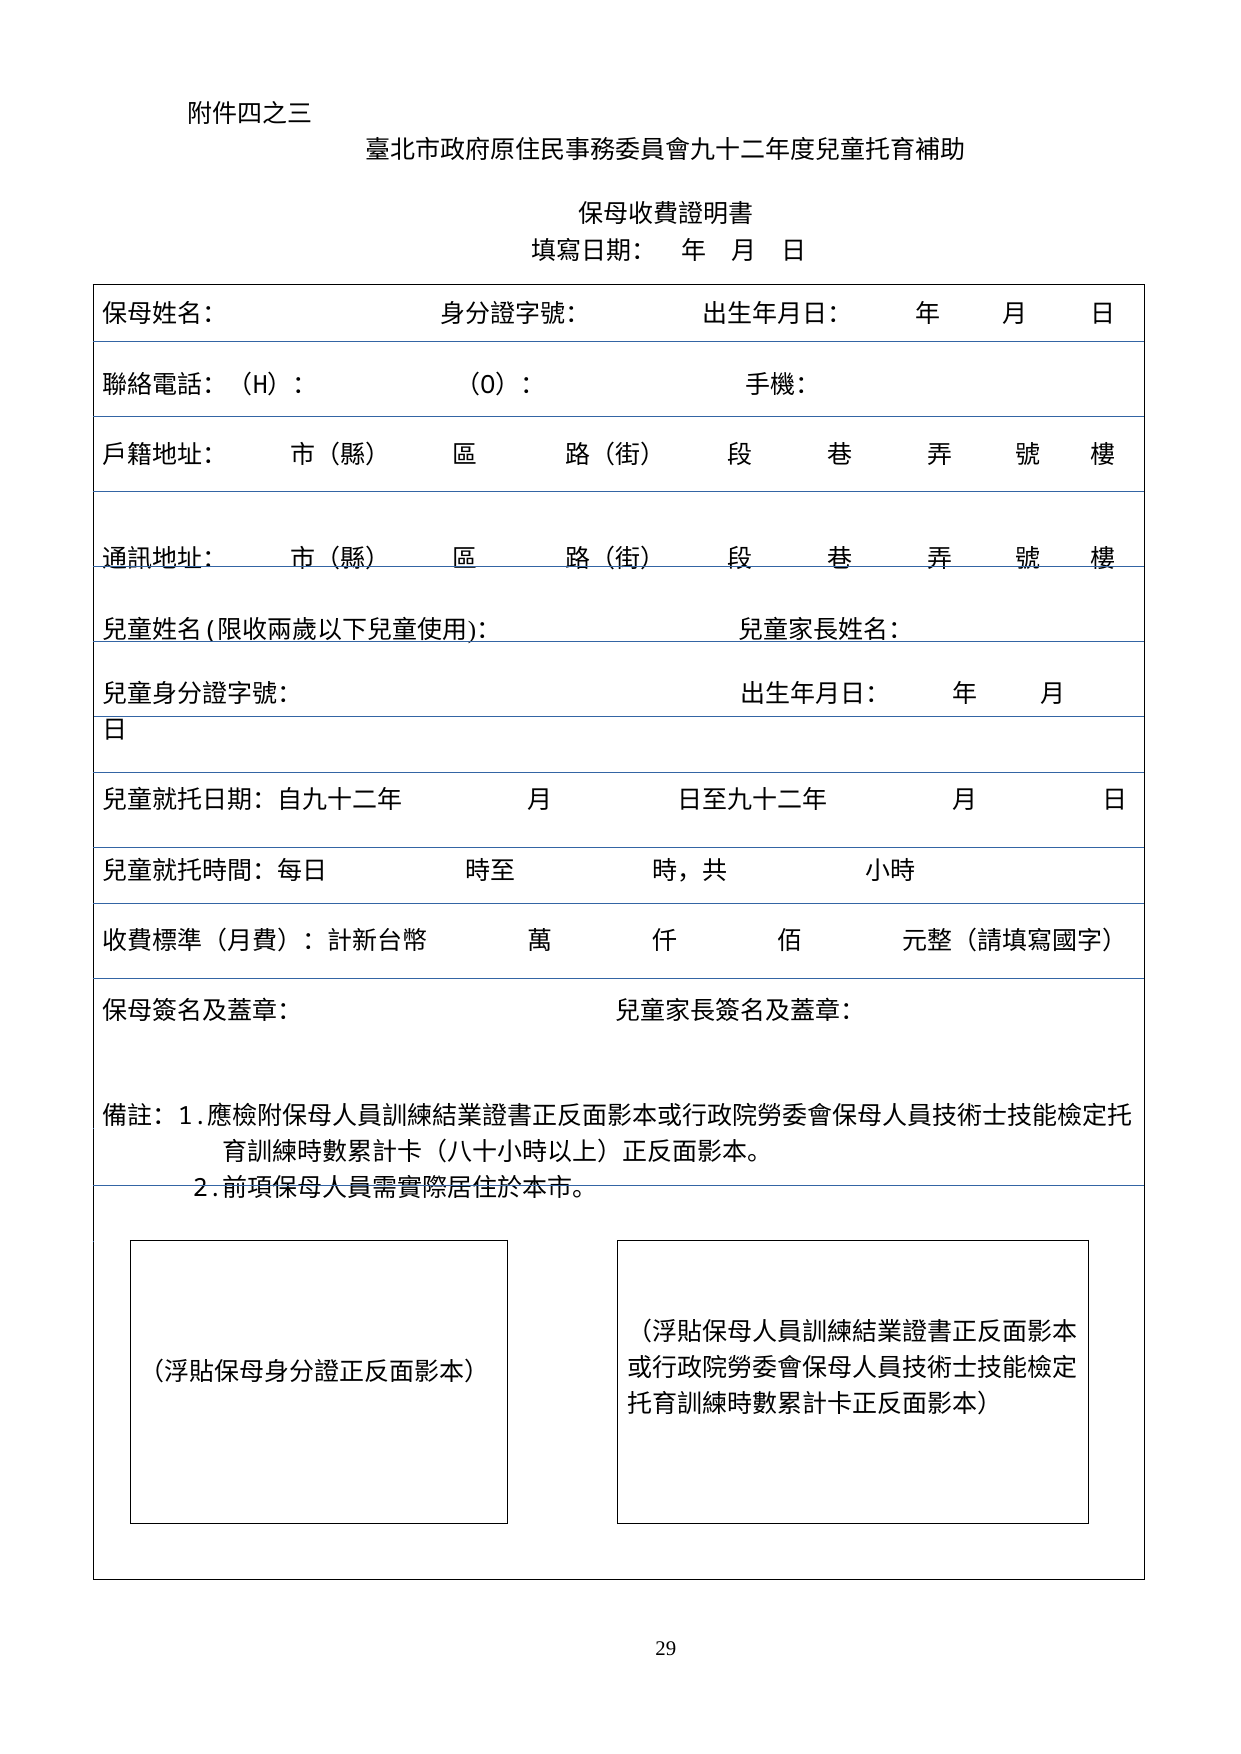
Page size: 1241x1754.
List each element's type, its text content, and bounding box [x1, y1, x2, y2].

text （浮貼保母身分證正反面影本） [139, 1352, 498, 1388]
text 戶籍地址： 市（縣） 區 路（街） 段 巷 弄 號 樓 [103, 434, 1135, 471]
text 2.前項保母人員需實際居住於本市。 [103, 1168, 1135, 1185]
text 收費標準（月費）：計新台幣 萬 仟 佰 元整（請填寫國字） [103, 920, 1135, 957]
text 日 [103, 717, 1135, 746]
text （浮貼保母人員訓練結業證書正反面影本或行政院勞委會保母人員技術士技能檢定托育訓練時數累計卡正反面影本） [627, 1311, 1079, 1420]
text 臺北市政府原住民事務委員會九十二年度兒童托育補助 [187, 130, 1144, 166]
text 聯絡電話：（H）： （O）： 手機： [103, 364, 1135, 401]
text 填寫日期： 年 月 日 [187, 230, 1144, 266]
text 兒童姓名(限收兩歲以下兒童使用)： 兒童家長姓名： [103, 609, 1135, 641]
text 附件四之三 [187, 94, 1144, 130]
text 保母簽名及蓋章： 兒童家長簽名及蓋章： [103, 991, 1135, 1027]
text 兒童就托日期：自九十二年 月 日至九十二年 月 日 [103, 780, 1135, 816]
text [103, 567, 1135, 575]
text 兒童就托時間：每日 時至 時，共 小時 [103, 850, 1135, 886]
text 2.前項保母人員需實際居住於本市。 [103, 1186, 1135, 1204]
text [103, 642, 1135, 646]
text 保母收費證明書 [187, 194, 1144, 230]
text 兒童身分證字號： 出生年月日： 年 月 [103, 673, 1135, 716]
text 備註：1.應檢附保母人員訓練結業證書正反面影本或行政院勞委會保母人員技術士技能檢定托 [103, 1095, 1135, 1131]
text 保母姓名： 身分證字號： 出生年月日： 年 月 日 [103, 294, 1135, 330]
text 通訊地址： 市（縣） 區 路（街） 段 巷 弄 號 樓 [103, 539, 1135, 566]
text 育訓練時數累計卡（八十小時以上）正反面影本。 [103, 1131, 1135, 1168]
